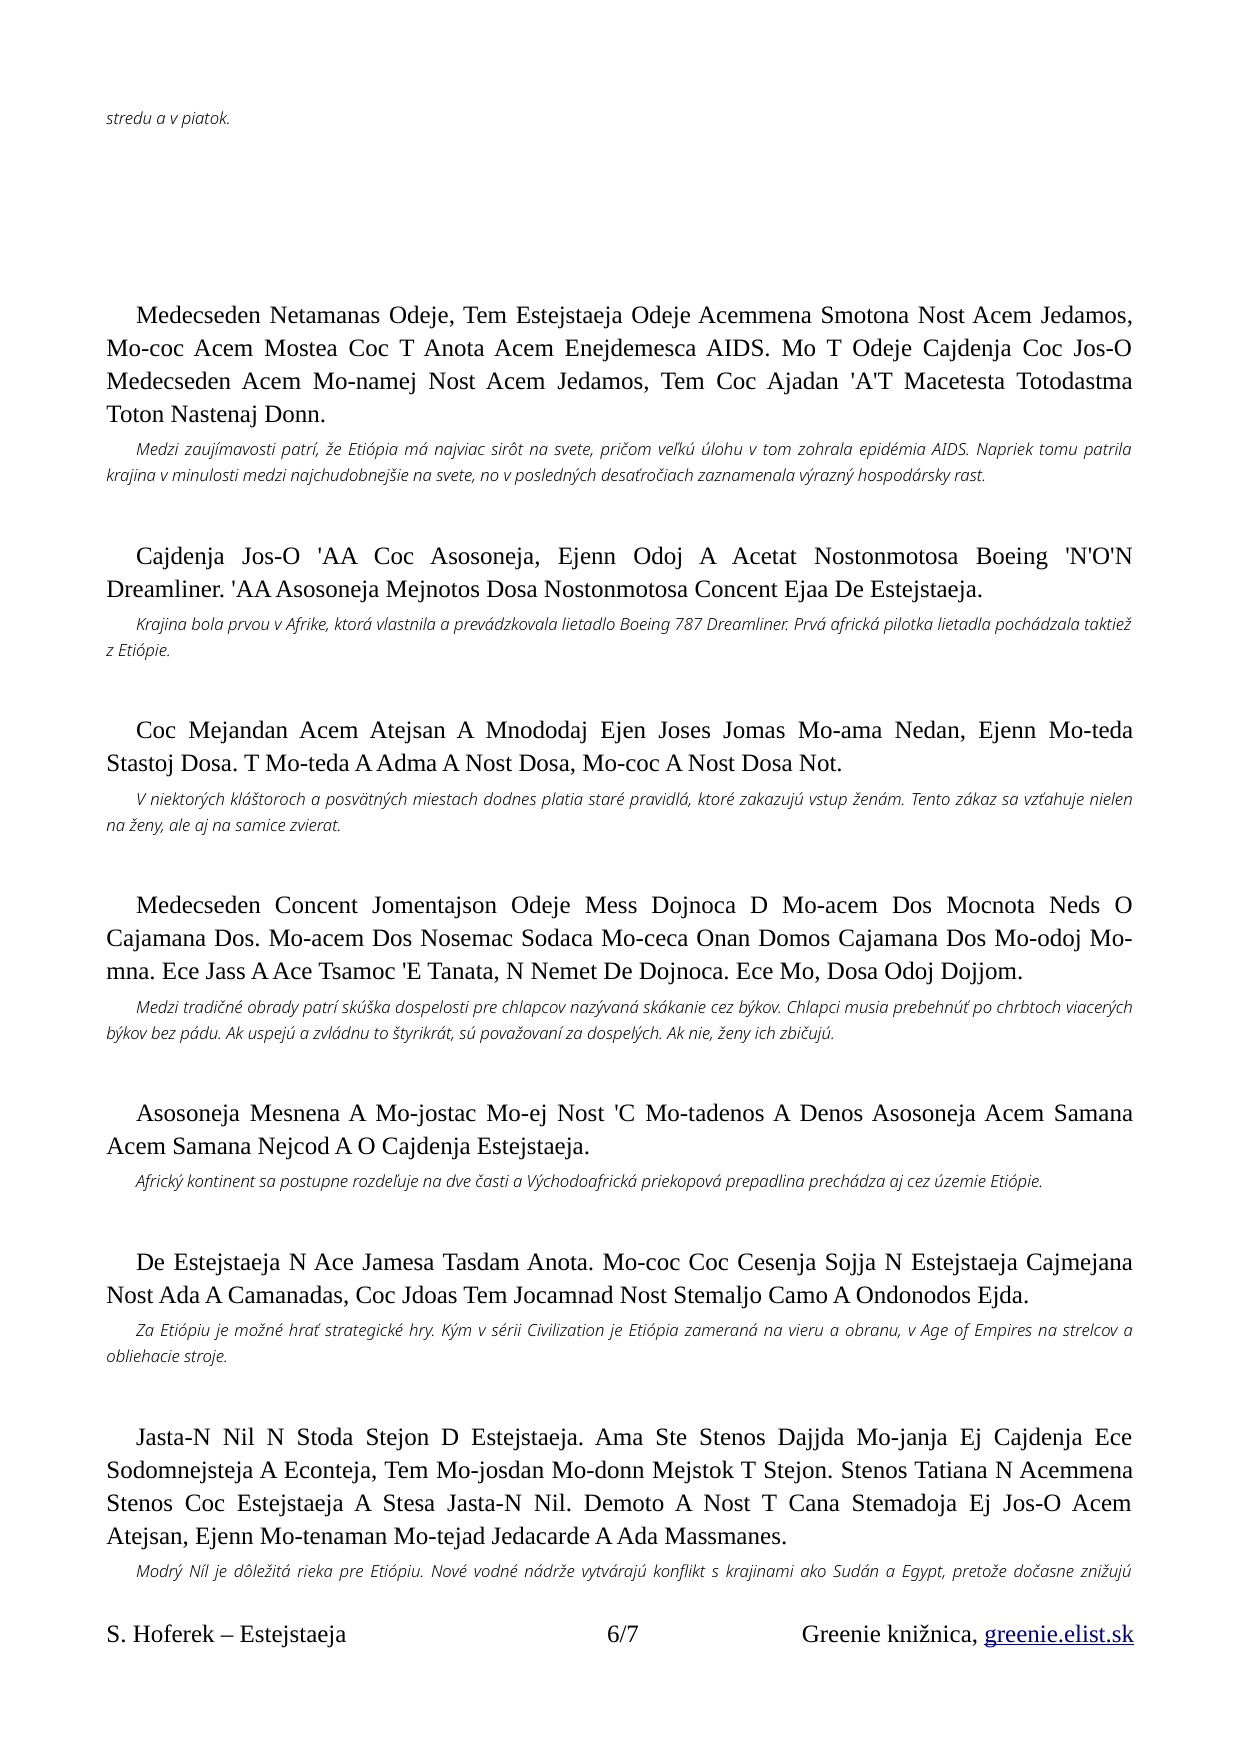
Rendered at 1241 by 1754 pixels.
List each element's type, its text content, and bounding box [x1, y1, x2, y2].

text Modrý Níl je dôležitá rieka pre Etiópiu. Nové vodné nádrže vytvárajú konflikt s krajinami ako Sudán a Egypt, pretože dočasne znižujú [106, 1560, 1134, 1582]
text Jasta-N Nil N Stoda Stejon D Estejstaeja. Ama Ste Stenos Dajjda Mo-janja Ej Cajdenja Ece Sodomnejsteja A Econteja, Tem Mo-josdan Mo-donn Mejstok T Stejon. Stenos Tatiana N Acemmena Stenos Coc Estejstaeja A Stesa Jasta-N Nil. Demoto A Nost T Cana Stemadoja Ej Jos-O Acem Atejsan, Ejenn Mo-tenaman Mo-tejad Jedacarde A Ada Massmanes. [106, 1422, 1134, 1549]
text Medzi tradičné obrady patrí skúška dospelosti pre chlapcov nazývaná skákanie cez býkov. Chlapci musia prebehnúť po chrbtoch viacerých býkov bez pádu. Ak uspejú a zvládnu to štyrikrát, sú považovaní za dospelých. Ak nie, ženy ich zbičujú. [106, 995, 1134, 1044]
text De Estejstaeja N Ace Jamesa Tasdam Anota. Mo-coc Coc Cesenja Sojja N Estejstaeja Cajmejana Nost Ada A Camanadas, Coc Jdoas Tem Jocamnad Nost Stemaljo Camo A Ondonodos Ejda. [106, 1247, 1134, 1309]
text Cajdenja Jos-O 'AA Coc Asosoneja, Ejenn Odoj A Acetat Nostonmotosa Boeing 'N'O'N Dreamliner. 'AA Asosoneja Mejnotos Dosa Nostonmotosa Concent Ejaa De Estejstaeja. [106, 541, 1134, 602]
text V niektorých kláštoroch a posvätných miestach dodnes platia staré pravidlá, ktoré zakazujú vstup ženám. Tento zákaz sa vzťahuje nielen na ženy, ale aj na samice zvierat. [106, 787, 1134, 836]
text Medecseden Netamanas Odeje, Tem Estejstaeja Odeje Acemmena Smotona Nost Acem Jedamos, Mo-coc Acem Mostea Coc T Anota Acem Enejdemesca AIDS. Mo T Odeje Cajdenja Coc Jos-O Medecseden Acem Mo-namej Nost Acem Jedamos, Tem Coc Ajadan 'A'T Macetesta Totodastma Toton Nastenaj Donn. [106, 300, 1134, 428]
text Krajina bola prvou v Afrike, ktorá vlastnila a prevádzkovala lietadlo Boeing 787 Dreamliner. Prvá africká pilotka lietadla pochádzala taktiež z Etiópie. [106, 613, 1134, 661]
text Coc Mejandan Acem Atejsan A Mnododaj Ejen Joses Jomas Mo-ama Nedan, Ejenn Mo-teda Stastoj Dosa. T Mo-teda A Adma A Nost Dosa, Mo-coc A Nost Dosa Not. [106, 716, 1134, 777]
text Asosoneja Mesnena A Mo-jostac Mo-ej Nost 'C Mo-tadenos A Denos Asosoneja Acem Samana Acem Samana Nejcod A O Cajdenja Estejstaeja. [106, 1098, 1134, 1160]
text Africký kontinent sa postupne rozdeľuje na dve časti a Východoafrická priekopová prepadlina prechádza aj cez územie Etiópie. [106, 1170, 1134, 1193]
text Medzi zaujímavosti patrí, že Etiópia má najviac sirôt na svete, pričom veľkú úlohu v tom zohrala epidémia AIDS. Napriek tomu patrila krajina v minulosti medzi najchudobnejšie na svete, no v posledných desaťročiach zaznamenala výrazný hospodársky rast. [106, 438, 1134, 487]
text stredu a v piatok. [106, 106, 1134, 129]
text Medecseden Concent Jomentajson Odeje Mess Dojnoca D Mo-acem Dos Mocnota Neds O Cajamana Dos. Mo-acem Dos Nosemac Sodaca Mo-ceca Onan Domos Cajamana Dos Mo-odoj Mo-mna. Ece Jass A Ace Tsamoc 'E Tanata, N Nemet De Dojnoca. Ece Mo, Dosa Odoj Dojjom. [106, 890, 1134, 985]
text Za Etiópiu je možné hrať strategické hry. Kým v sérii Civilization je Etiópia zameraná na vieru a obranu, v Age of Empires na strelcov a obliehacie stroje. [106, 1319, 1134, 1368]
